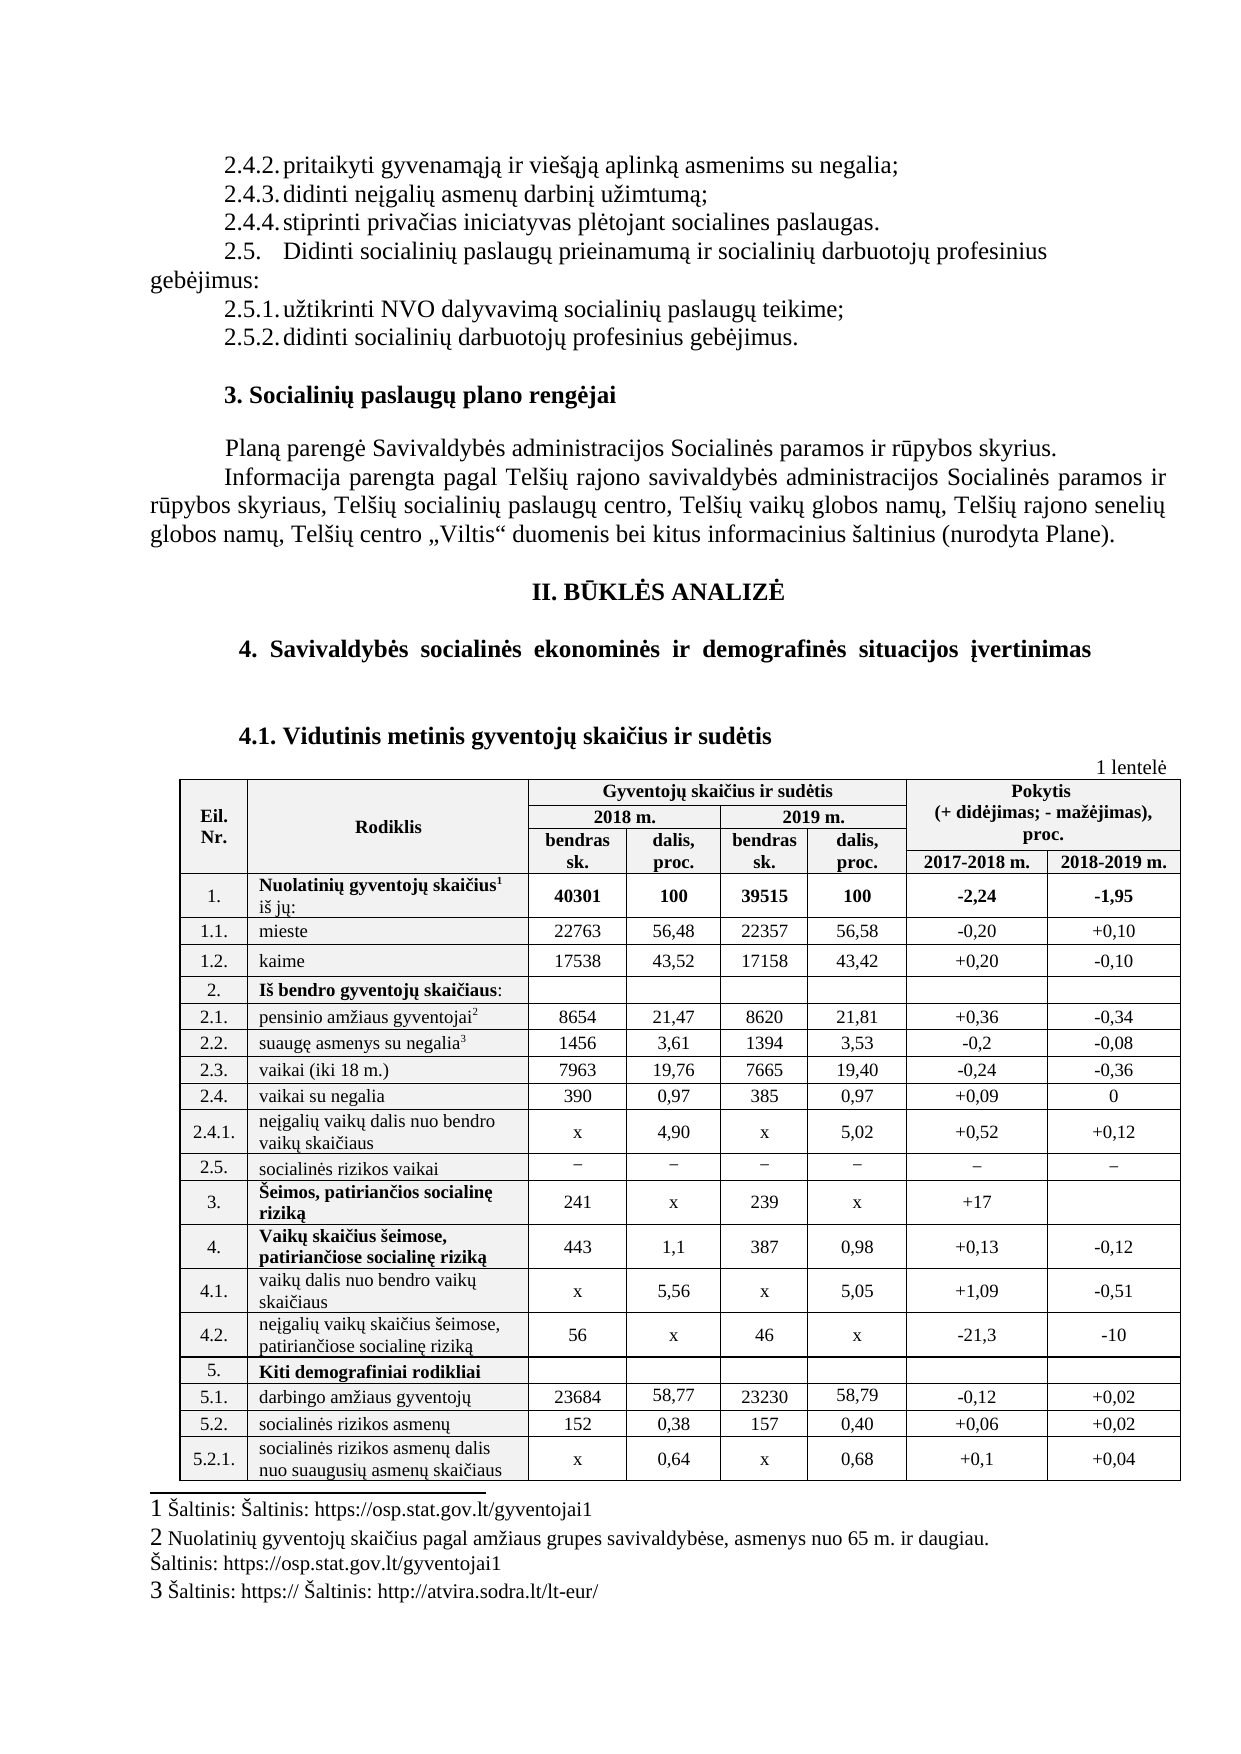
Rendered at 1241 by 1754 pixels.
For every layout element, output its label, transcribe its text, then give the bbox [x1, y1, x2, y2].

table_cell 390 [529, 1084, 626, 1109]
table_cell +0,06 [907, 1411, 1047, 1436]
table_cell 100 [808, 874, 906, 917]
table_cell x [529, 1269, 626, 1312]
table_cell [1181, 1083, 1237, 1109]
table_cell 2. [181, 977, 247, 1003]
text 2.4.2. pritaikyti gyvenamąją ir viešąją aplinką asmenims su negalia; [224, 150, 1167, 179]
table_cell 21,81 [808, 1004, 906, 1029]
table_cell dalis, proc. [627, 829, 720, 873]
table_cell 46 [721, 1313, 807, 1356]
table_cell 56,58 [808, 918, 906, 944]
table_cell -1,95 [1048, 874, 1180, 917]
table_cell [808, 1358, 906, 1383]
table_cell +0,04 [1048, 1437, 1180, 1480]
table_cell x [627, 1313, 720, 1356]
table_header Gyventojų skaičius ir sudėtis [529, 780, 906, 805]
table_cell 5. [181, 1358, 247, 1383]
table_cell 0,40 [808, 1411, 906, 1436]
table_cell [1048, 1181, 1180, 1224]
table_cell -10 [1048, 1313, 1180, 1356]
table_cell mieste [248, 918, 528, 944]
text II. BŪKLĖS ANALIZĖ [150, 577, 1167, 605]
table_cell 0,38 [627, 1411, 720, 1436]
table_cell 2018-2019 m. [1048, 851, 1180, 873]
table_cell 5,05 [808, 1269, 906, 1312]
table_cell bendras sk. [721, 829, 807, 873]
table_cell 1. [181, 874, 247, 917]
table_cell x [529, 1110, 626, 1153]
table_cell [1181, 1436, 1237, 1480]
table_cell +0,20 [907, 945, 1047, 976]
table_cell 7665 [721, 1057, 807, 1082]
table_cell 0,97 [627, 1084, 720, 1109]
table_cell 0,97 [808, 1084, 906, 1109]
table_cell [1181, 976, 1237, 1003]
table_cell -21,3 [907, 1313, 1047, 1356]
table_cell [627, 1358, 720, 1383]
table_cell 2.2. [181, 1030, 247, 1056]
table_cell [1181, 1356, 1237, 1383]
table_cell 8620 [721, 1004, 807, 1029]
table_cell [627, 977, 720, 1003]
text 2.4.4. stiprinti privačias iniciatyvas plėtojant socialines paslaugas. [224, 207, 1167, 236]
table_cell [1181, 873, 1237, 917]
table_cell 2018 m. [529, 806, 720, 828]
table_cell 56 [529, 1313, 626, 1356]
table_cell vaikų dalis nuo bendro vaikų skaičiaus [248, 1269, 528, 1312]
table_cell 4,90 [627, 1110, 720, 1153]
table_cell [1181, 1056, 1237, 1082]
table_cell 443 [529, 1225, 626, 1268]
table_cell 19,40 [808, 1057, 906, 1082]
table_cell [1181, 944, 1237, 976]
table_cell x [721, 1437, 807, 1480]
table_cell 1.2. [181, 945, 247, 976]
text 4. Savivaldybės socialinės ekonominės ir demografinės situacijos įvertinimas [224, 634, 1092, 692]
table_header [1181, 779, 1237, 805]
table_cell -0,12 [1048, 1225, 1180, 1268]
table_cell 58,79 [808, 1384, 906, 1409]
table_cell 21,47 [627, 1004, 720, 1029]
table_cell 23684 [529, 1384, 626, 1409]
table_cell -0,51 [1048, 1269, 1180, 1312]
table_cell 2017-2018 m. [907, 851, 1047, 873]
table_cell [529, 977, 626, 1003]
table_cell [1181, 828, 1237, 850]
table_cell [1181, 1268, 1237, 1312]
table_cell 152 [529, 1411, 626, 1436]
table_cell 4.2. [181, 1313, 247, 1356]
table_cell Nuolatinių gyventojų skaičius iš jų: [248, 874, 528, 917]
text Planą parengė Savivaldybės administracijos Socialinės paramos ir rūpybos skyrius. [224, 433, 1167, 462]
table_cell 100 [627, 874, 720, 917]
table_cell [1181, 1312, 1237, 1356]
table_cell 43,42 [808, 945, 906, 976]
table_cell +0,02 [1048, 1384, 1180, 1409]
text 2.5. Didinti socialinių paslaugų prieinamumą ir socialinių darbuotojų profesinius [224, 236, 1167, 265]
table_cell -0,08 [1048, 1030, 1180, 1056]
table_cell [529, 1358, 626, 1383]
table_cell 39515 [721, 874, 807, 917]
table_cell [1181, 1003, 1237, 1029]
table_cell kaime [248, 945, 528, 976]
table_header Eil. Nr. [181, 780, 247, 873]
table_cell 22763 [529, 918, 626, 944]
table_cell +0,36 [907, 1004, 1047, 1029]
table_cell [721, 977, 807, 1003]
table_cell 1394 [721, 1030, 807, 1056]
table_cell 0,98 [808, 1225, 906, 1268]
table_cell socialinės rizikos asmenų dalis nuo suaugusių asmenų skaičiaus [248, 1437, 528, 1480]
table_cell Šeimos, patiriančios socialinę riziką [248, 1181, 528, 1224]
table_cell [1181, 1029, 1237, 1056]
table_cell 2.1. [181, 1004, 247, 1029]
table_cell x [721, 1269, 807, 1312]
table_cell 17158 [721, 945, 807, 976]
table_cell +0,1 [907, 1437, 1047, 1480]
text 2.5.1. užtikrinti NVO dalyvavimą socialinių paslaugų teikime; [224, 294, 1167, 322]
table_cell neįgalių vaikų skaičius šeimose, patiriančiose socialinę riziką [248, 1313, 528, 1356]
table_cell 1,1 [627, 1225, 720, 1268]
table_cell Kiti demografiniai rodikliai [248, 1358, 528, 1383]
table_cell suaugę asmenys su negalia [248, 1030, 528, 1056]
table_cell -2,24 [907, 874, 1047, 917]
table_cell -0,20 [907, 918, 1047, 944]
table_cell 5,02 [808, 1110, 906, 1153]
table_cell 5.2. [181, 1411, 247, 1436]
table_cell -0,36 [1048, 1057, 1180, 1082]
text 2.4.3. didinti neįgalių asmenų darbinį užimtumą; [224, 179, 1167, 207]
table_cell 17538 [529, 945, 626, 976]
table_cell -0,10 [1048, 945, 1180, 976]
text 2.5.2. didinti socialinių darbuotojų profesinius gebėjimus. [224, 322, 1167, 351]
text 1 lentelė [150, 749, 1167, 779]
table_cell [1181, 1410, 1237, 1436]
table_cell 4.1. [181, 1269, 247, 1312]
table_cell − [529, 1154, 626, 1180]
table_cell 5.1. [181, 1384, 247, 1409]
table_cell +0,12 [1048, 1110, 1180, 1153]
table_cell -0,24 [907, 1057, 1047, 1082]
table_cell x [808, 1313, 906, 1356]
table_cell [907, 1358, 1047, 1383]
table_cell socialinės rizikos vaikai [248, 1154, 528, 1180]
table_cell darbingo amžiaus gyventojų [248, 1384, 528, 1409]
table_cell 2.5. [181, 1154, 247, 1180]
table_cell 43,52 [627, 945, 720, 976]
table_cell dalis, proc. [808, 829, 906, 873]
table_cell − [627, 1154, 720, 1180]
table_cell socialinės rizikos asmenų [248, 1411, 528, 1436]
table_cell [1181, 805, 1237, 828]
table_cell [1181, 1180, 1237, 1224]
table_cell bendras sk. [529, 829, 626, 873]
table_cell 5,56 [627, 1269, 720, 1312]
table_cell [907, 977, 1047, 1003]
table_cell +0,02 [1048, 1411, 1180, 1436]
table_cell 0 [1048, 1084, 1180, 1109]
table_cell 22357 [721, 918, 807, 944]
table_cell vaikai (iki 18 m.) [248, 1057, 528, 1082]
table_cell 2.3. [181, 1057, 247, 1082]
table_cell x [529, 1437, 626, 1480]
table_cell − [907, 1154, 1047, 1180]
table_cell [1181, 917, 1237, 944]
table_cell [1048, 1358, 1180, 1383]
table_cell [1181, 1109, 1237, 1153]
table_cell 3. [181, 1181, 247, 1224]
table_cell 3,61 [627, 1030, 720, 1056]
table_cell Vaikų skaičius šeimose, patiriančiose socialinę riziką [248, 1225, 528, 1268]
table_cell 4. [181, 1225, 247, 1268]
table_cell +0,13 [907, 1225, 1047, 1268]
table_cell -0,34 [1048, 1004, 1180, 1029]
table_cell 8654 [529, 1004, 626, 1029]
table_cell 239 [721, 1181, 807, 1224]
table_cell 40301 [529, 874, 626, 917]
table_cell 0,68 [808, 1437, 906, 1480]
table_cell x [808, 1181, 906, 1224]
table_cell − [808, 1154, 906, 1180]
table_cell 58,77 [627, 1384, 720, 1409]
table_cell x [627, 1181, 720, 1224]
table_cell 5.2.1. [181, 1437, 247, 1480]
table_cell 56,48 [627, 918, 720, 944]
table_cell 385 [721, 1084, 807, 1109]
table_cell Iš bendro gyventojų skaičiaus: [248, 977, 528, 1003]
table_cell 387 [721, 1225, 807, 1268]
table_header Pokytis (+ didėjimas; - mažėjimas), proc. [907, 780, 1180, 850]
table_cell − [721, 1154, 807, 1180]
table_cell neįgalių vaikų dalis nuo bendro vaikų skaičiaus [248, 1110, 528, 1153]
table_cell pensinio amžiaus gyventojai [248, 1004, 528, 1029]
table_cell +17 [907, 1181, 1047, 1224]
table_cell x [721, 1110, 807, 1153]
table_cell [1048, 977, 1180, 1003]
table_cell [808, 977, 906, 1003]
table_cell vaikai su negalia [248, 1084, 528, 1109]
table_cell 19,76 [627, 1057, 720, 1082]
text 4.1. Vidutinis metinis gyventojų skaičius ir sudėtis [239, 720, 812, 749]
table_cell 7963 [529, 1057, 626, 1082]
table_cell − [1048, 1154, 1180, 1180]
table_cell 1.1. [181, 918, 247, 944]
table_cell [1181, 1224, 1237, 1268]
table_cell 2.4. [181, 1084, 247, 1109]
table_cell +0,52 [907, 1110, 1047, 1153]
table_cell 2019 m. [721, 806, 906, 828]
table_cell 3,53 [808, 1030, 906, 1056]
table_cell 2.4.1. [181, 1110, 247, 1153]
text 3. Socialinių paslaugų plano rengėjai [224, 380, 664, 409]
table_cell +0,10 [1048, 918, 1180, 944]
table_cell [1181, 1383, 1237, 1409]
table_cell -0,2 [907, 1030, 1047, 1056]
table_cell 0,64 [627, 1437, 720, 1480]
table_cell [1181, 1153, 1237, 1180]
table_cell -0,12 [907, 1384, 1047, 1409]
table_cell 157 [721, 1411, 807, 1436]
table_header Rodiklis [248, 780, 528, 873]
text gebėjimus: [150, 265, 1167, 294]
table_cell +0,09 [907, 1084, 1047, 1109]
table_cell +1,09 [907, 1269, 1047, 1312]
table_cell 241 [529, 1181, 626, 1224]
table_cell [1181, 850, 1237, 873]
table_cell 1456 [529, 1030, 626, 1056]
table_cell [721, 1358, 807, 1383]
text Informacija parengta pagal Telšių rajono savivaldybės administracijos Socialinės paramos ir rūpybos skyriaus, Telšių socialinių paslaugų centro, Telšių vaikų globos namų, Telšių rajono senelių globos namų, Telšių centro „Viltis“ duomenis bei kitus informacinius šaltinius (nurodyta Plane). [150, 462, 1167, 548]
table_cell 23230 [721, 1384, 807, 1409]
